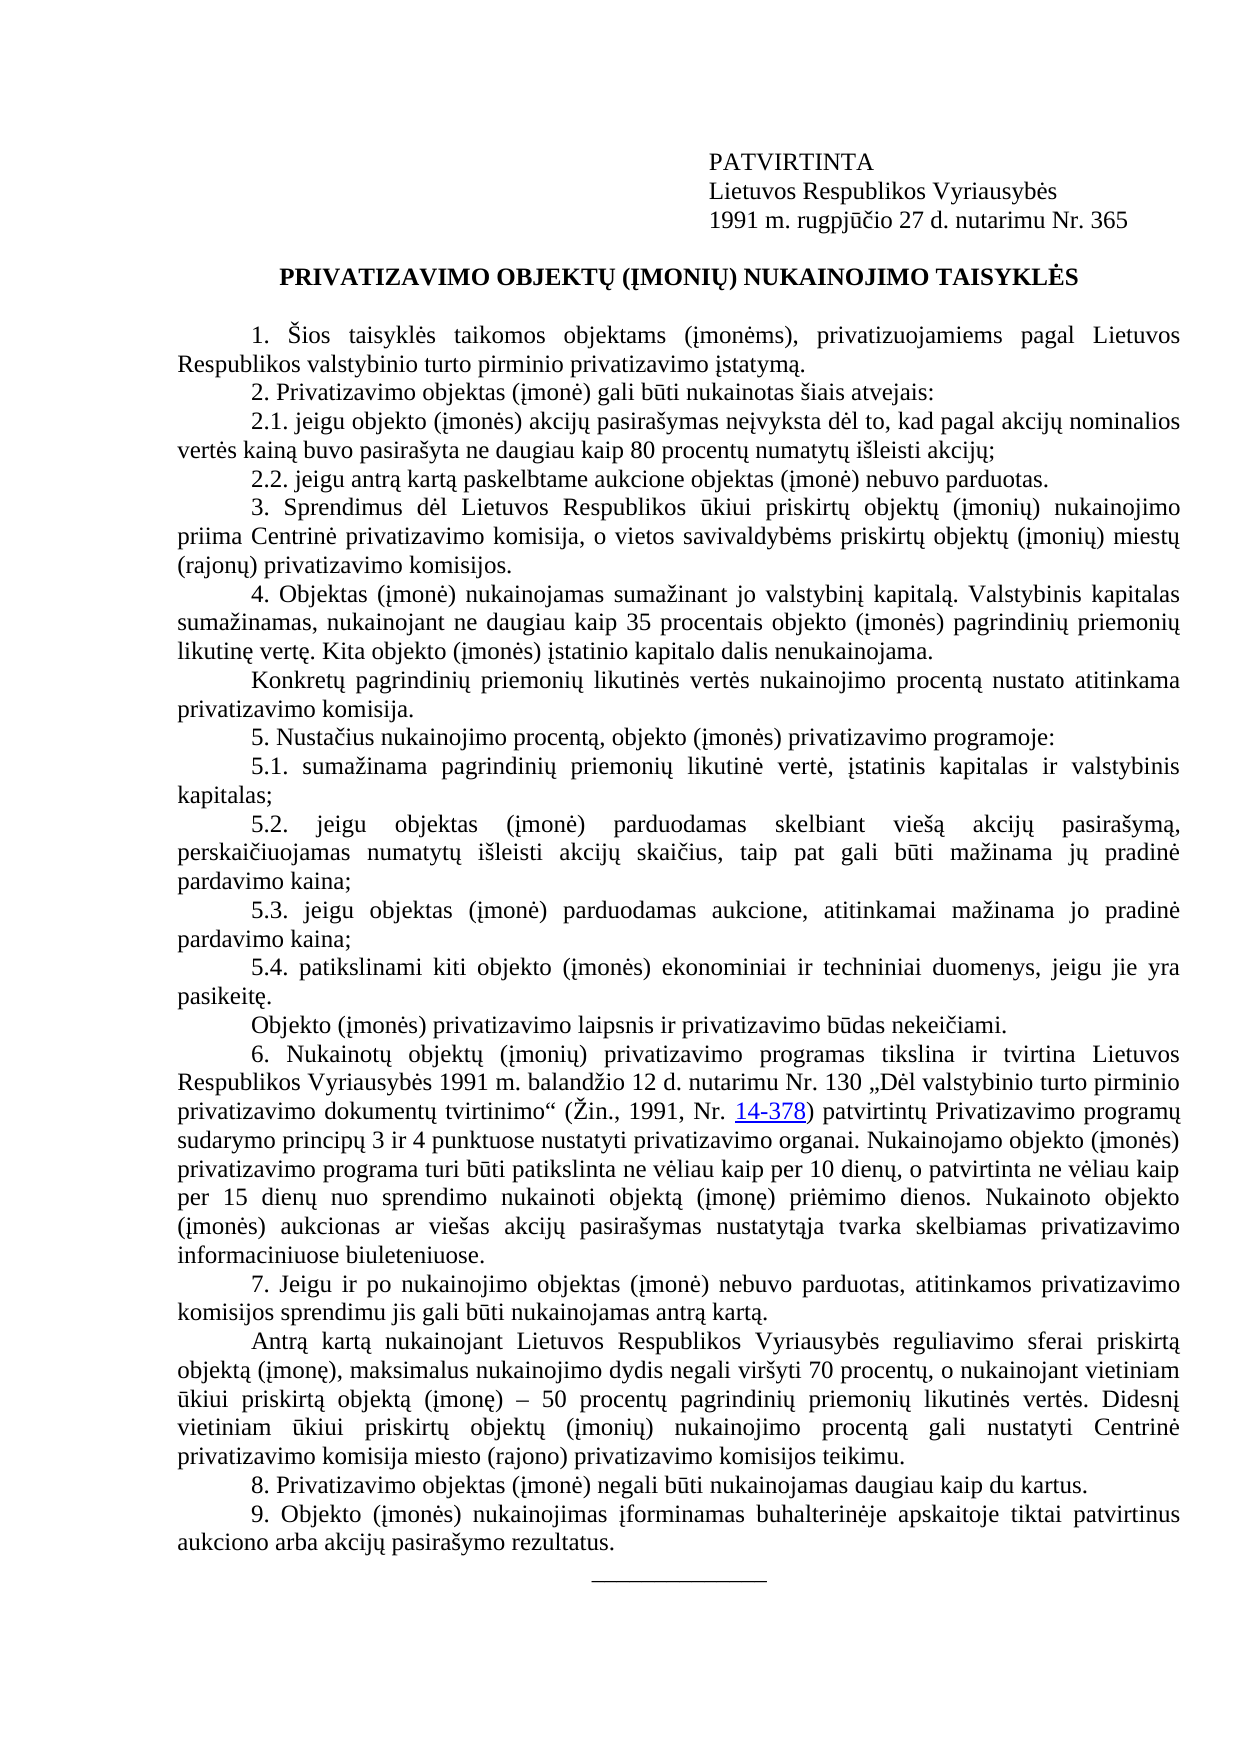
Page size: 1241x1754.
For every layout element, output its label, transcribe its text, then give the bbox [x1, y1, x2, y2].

text 9. Objekto (įmonės) nukainojimas įforminamas buhalterinėje apskaitoje tiktai patvirtinus aukciono arba akcijų pasirašymo rezultatus. [177, 1499, 1181, 1556]
text 5.4. patikslinami kiti objekto (įmonės) ekonominiai ir techniniai duomenys, jeigu jie yra pasikeitę. [177, 952, 1181, 1010]
text Konkretų pagrindinių priemonių likutinės vertės nukainojimo procentą nustato atitinkama privatizavimo komisija. [177, 665, 1181, 722]
text 6. Nukainotų objektų (įmonių) privatizavimo programas tikslina ir tvirtina Lietuvos Respublikos Vyriausybės 1991 m. balandžio 12 d. nutarimu Nr. 130 „Dėl valstybinio turto pirminio privatizavimo dokumentų tvirtinimo“ (Žin., 1991, Nr. 14-378) patvirtintų Privatizavimo programų sudarymo principų 3 ir 4 punktuose nustatyti privatizavimo organai. Nukainojamo objekto (įmonės) privatizavimo programa turi būti patikslinta ne vėliau kaip per 10 dienų, o patvirtinta ne vėliau kaip per 15 dienų nuo sprendimo nukainoti objektą (įmonę) priėmimo dienos. Nukainoto objekto (įmonės) aukcionas ar viešas akcijų pasirašymas nustatytąja tvarka skelbiamas privatizavimo informaciniuose biuleteniuose. [177, 1039, 1181, 1269]
text 2. Privatizavimo objektas (įmonė) gali būti nukainotas šiais atvejais: [177, 377, 1181, 406]
text 4. Objektas (įmonė) nukainojamas sumažinant jo valstybinį kapitalą. Valstybinis kapitalas sumažinamas, nukainojant ne daugiau kaip 35 procentais objekto (įmonės) pagrindinių priemonių likutinę vertę. Kita objekto (įmonės) įstatinio kapitalo dalis nenukainojama. [177, 579, 1181, 665]
text 5.3. jeigu objektas (įmonė) parduodamas aukcione, atitinkamai mažinama jo pradinė pardavimo kaina; [177, 895, 1181, 952]
text 2.2. jeigu antrą kartą paskelbtame aukcione objektas (įmonė) nebuvo parduotas. [177, 464, 1181, 492]
text ______________ [177, 1556, 1181, 1585]
text PATVIRTINTA [177, 147, 1181, 176]
text 1991 m. rugpjūčio 27 d. nutarimu Nr. 365 [177, 205, 1181, 234]
text Antrą kartą nukainojant Lietuvos Respublikos Vyriausybės reguliavimo sferai priskirtą objektą (įmonę), maksimalus nukainojimo dydis negali viršyti 70 procentų, o nukainojant vietiniam ūkiui priskirtą objektą (įmonę) – 50 procentų pagrindinių priemonių likutinės vertės. Didesnį vietiniam ūkiui priskirtų objektų (įmonių) nukainojimo procentą gali nustatyti Centrinė privatizavimo komisija miesto (rajono) privatizavimo komisijos teikimu. [177, 1326, 1181, 1470]
text 8. Privatizavimo objektas (įmonė) negali būti nukainojamas daugiau kaip du kartus. [177, 1470, 1181, 1499]
text 5.1. sumažinama pagrindinių priemonių likutinė vertė, įstatinis kapitalas ir valstybinis kapitalas; [177, 751, 1181, 809]
text 3. Sprendimus dėl Lietuvos Respublikos ūkiui priskirtų objektų (įmonių) nukainojimo priima Centrinė privatizavimo komisija, o vietos savivaldybėms priskirtų objektų (įmonių) miestų (rajonų) privatizavimo komisijos. [177, 492, 1181, 579]
text 1. Šios taisyklės taikomos objektams (įmonėms), privatizuojamiems pagal Lietuvos Respublikos valstybinio turto pirminio privatizavimo įstatymą. [177, 320, 1181, 377]
text PRIVATIZAVIMO OBJEKTŲ (ĮMONIŲ) NUKAINOJIMO TAISYKLĖS [177, 262, 1181, 291]
text 7. Jeigu ir po nukainojimo objektas (įmonė) nebuvo parduotas, atitinkamos privatizavimo komisijos sprendimu jis gali būti nukainojamas antrą kartą. [177, 1269, 1181, 1326]
text Objekto (įmonės) privatizavimo laipsnis ir privatizavimo būdas nekeičiami. [177, 1010, 1181, 1039]
text Lietuvos Respublikos Vyriausybės [177, 176, 1181, 205]
text 5.2. jeigu objektas (įmonė) parduodamas skelbiant viešą akcijų pasirašymą, perskaičiuojamas numatytų išleisti akcijų skaičius, taip pat gali būti mažinama jų pradinė pardavimo kaina; [177, 809, 1181, 895]
text 2.1. jeigu objekto (įmonės) akcijų pasirašymas neįvyksta dėl to, kad pagal akcijų nominalios vertės kainą buvo pasirašyta ne daugiau kaip 80 procentų numatytų išleisti akcijų; [177, 406, 1181, 464]
text 5. Nustačius nukainojimo procentą, objekto (įmonės) privatizavimo programoje: [177, 722, 1181, 751]
